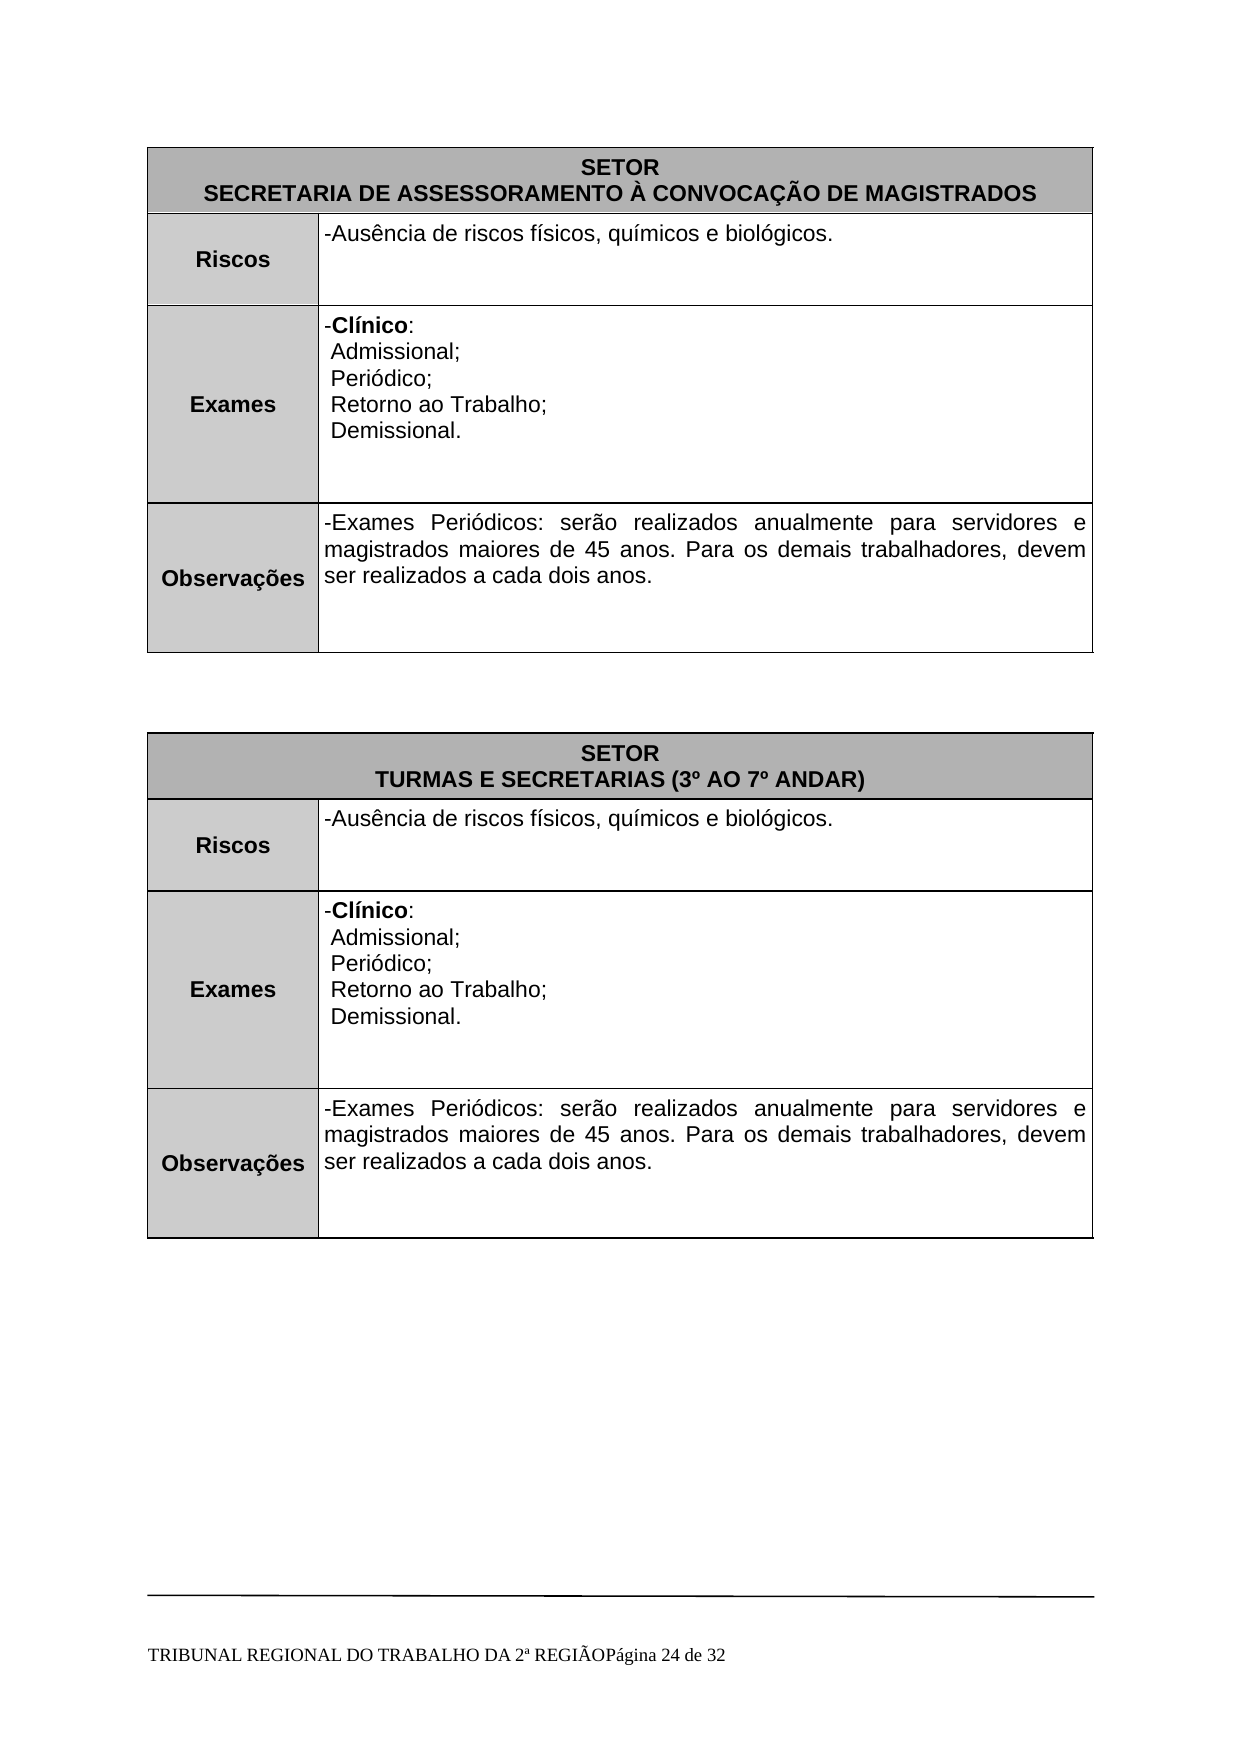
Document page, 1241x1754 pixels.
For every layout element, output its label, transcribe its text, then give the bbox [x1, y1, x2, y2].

table_cell Observações [148, 1089, 318, 1237]
table_cell Exames [148, 892, 318, 1088]
table_cell Exames [148, 306, 318, 502]
table_cell -Clínico: Admissional; Periódico; Retorno ao Trabalho; Demissional. [319, 892, 1092, 1088]
table_cell -Clínico: Admissional; Periódico; Retorno ao Trabalho; Demissional. [319, 306, 1092, 502]
table_cell Riscos [148, 800, 318, 890]
table_cell -Exames Periódicos: serão realizados anualmente para servidores e magistrados maiores de 45 anos. Para os demais trabalhadores, devem ser realizados a cada dois anos. [319, 1089, 1092, 1237]
table_cell Observações [148, 504, 318, 652]
table_header SETOR TURMAS E SECRETARIAS (3º AO 7º ANDAR) [148, 734, 1092, 798]
table_header SETOR SECRETARIA DE ASSESSORAMENTO À CONVOCAÇÃO DE MAGISTRADOS [148, 148, 1092, 212]
table_cell -Ausência de riscos físicos, químicos e biológicos. [319, 800, 1092, 890]
table_cell Riscos [148, 214, 318, 304]
table_cell -Exames Periódicos: serão realizados anualmente para servidores e magistrados maiores de 45 anos. Para os demais trabalhadores, devem ser realizados a cada dois anos. [319, 504, 1092, 652]
table_cell -Ausência de riscos físicos, químicos e biológicos. [319, 214, 1092, 304]
